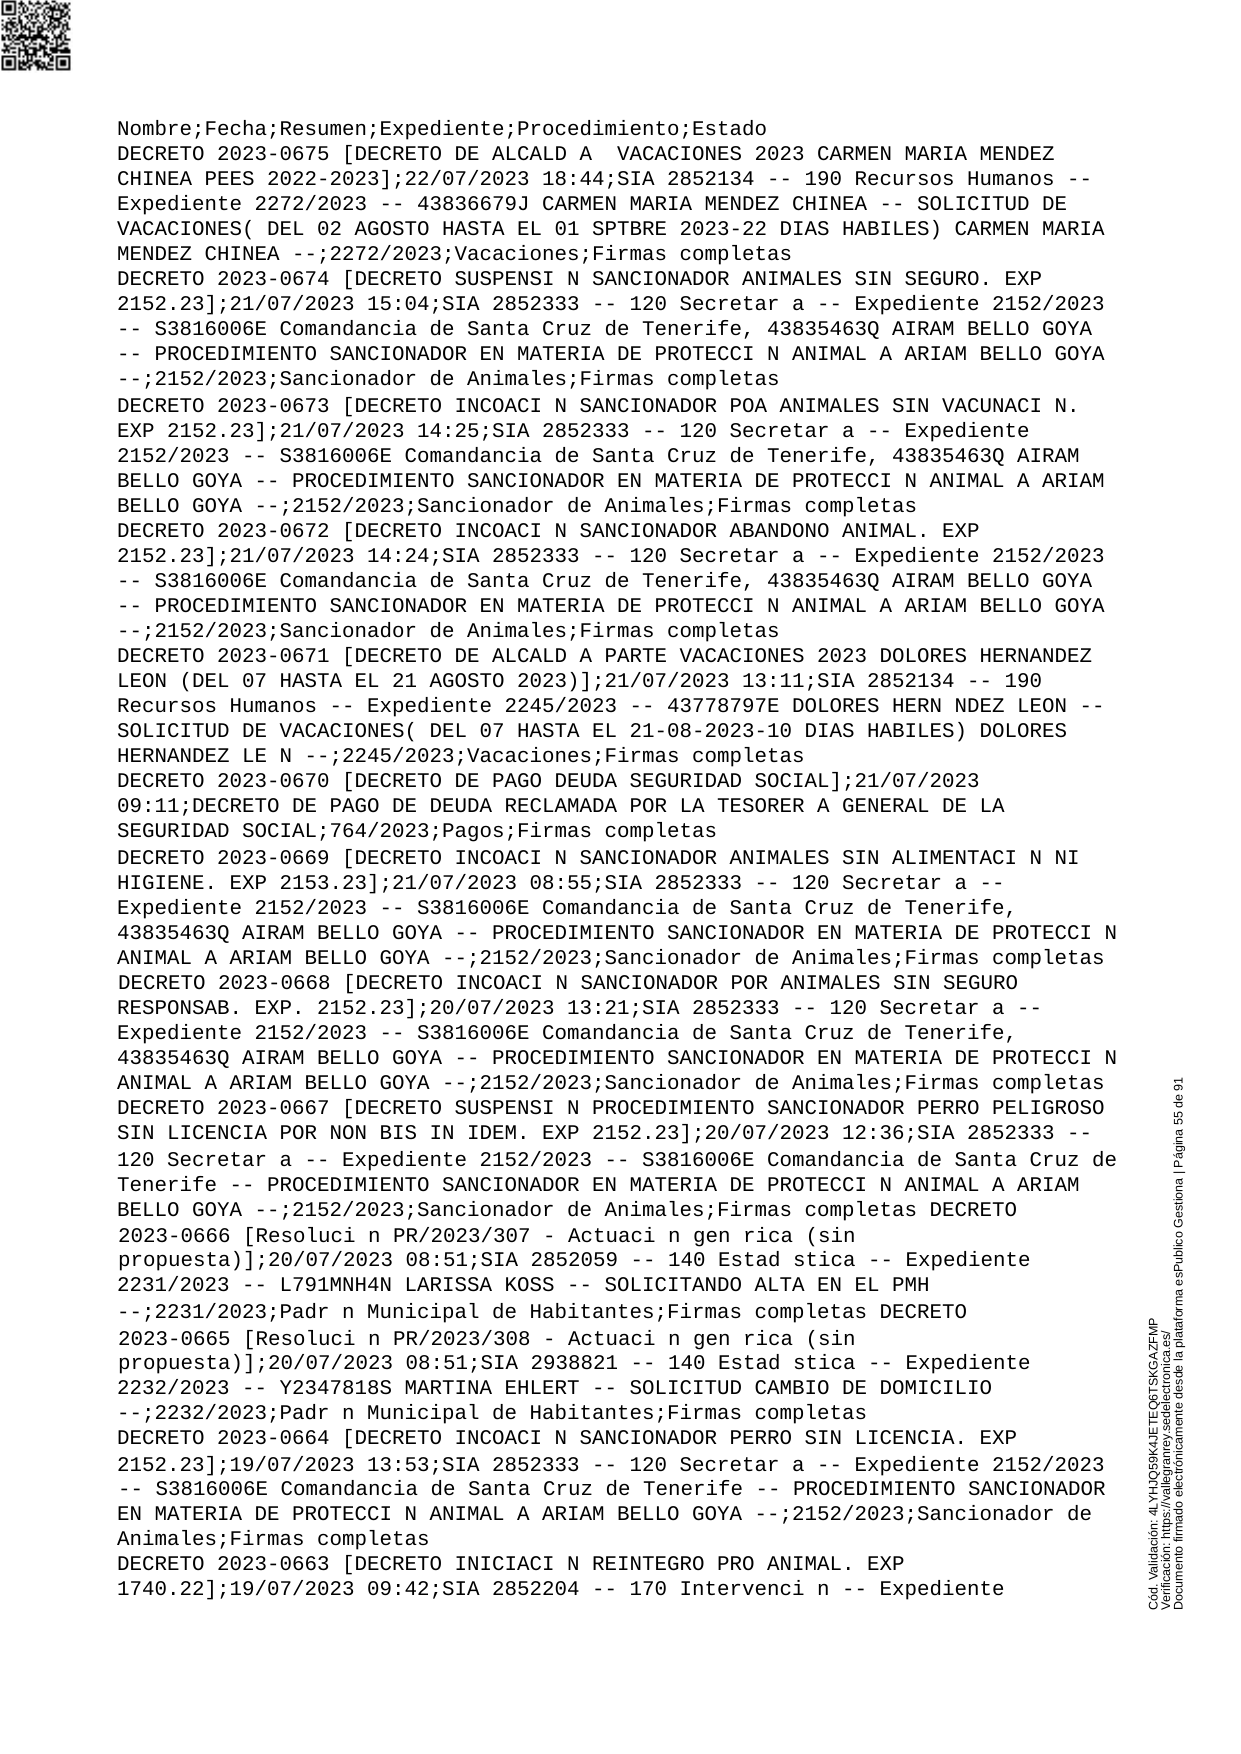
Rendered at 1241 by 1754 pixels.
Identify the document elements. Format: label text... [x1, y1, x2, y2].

text Animales;Firmas completas [117, 1528, 1118, 1552]
text -- PROCEDIMIENTO SANCIONADOR EN MATERIA DE PROTECCI N ANIMAL A ARIAM BELLO GOYA [117, 595, 1118, 619]
text VACACIONES( DEL 02 AGOSTO HASTA EL 01 SPTBRE 2023-22 DIAS HABILES) CARMEN MARIA [117, 218, 1118, 242]
text EN MATERIA DE PROTECCI N ANIMAL A ARIAM BELLO GOYA --;2152/2023;Sancionador de [117, 1503, 1118, 1527]
text ANIMAL A ARIAM BELLO GOYA --;2152/2023;Sancionador de Animales;Firmas completas DECRETO 2023-0668 [DECRETO INCOACI N SANCIONADOR POR ANIMALES SIN SEGURO [117, 947, 1118, 995]
text Expediente 2272/2023 -- 43836679J CARMEN MARIA MENDEZ CHINEA -- SOLICITUD DE [117, 193, 1118, 217]
text RESPONSAB. EXP. 2152.23];20/07/2023 13:21;SIA 2852333 -- 120 Secretar a -- [117, 997, 1118, 1020]
text --;2231/2023;Padr n Municipal de Habitantes;Firmas completas DECRETO 2023-0665 [Resoluci n PR/2023/308 - Actuaci n gen rica (sin propuesta)];20/07/2023 08:51;SIA 2938821 -- 140 Estad stica -- Expediente [117, 1299, 1031, 1375]
text DECRETO 2023-0672 [DECRETO INCOACI N SANCIONADOR ABANDONO ANIMAL. EXP [117, 520, 1118, 544]
text 120 Secretar a -- Expediente 2152/2023 -- S3816006E Comandancia de Santa Cruz de [117, 1147, 1118, 1172]
text BELLO GOYA --;2152/2023;Sancionador de Animales;Firmas completas DECRETO 2023-0666 [Resoluci n PR/2023/307 - Actuaci n gen rica (sin propuesta)];20/07/2023 08:51;SIA 2852059 -- 140 Estad stica -- Expediente [117, 1199, 1031, 1273]
text CHINEA PEES 2022-2023];22/07/2023 18:44;SIA 2852134 -- 190 Recursos Humanos -- [117, 168, 1118, 192]
text BELLO GOYA -- PROCEDIMIENTO SANCIONADOR EN MATERIA DE PROTECCI N ANIMAL A ARIAM [117, 470, 1118, 494]
text 43835463Q AIRAM BELLO GOYA -- PROCEDIMIENTO SANCIONADOR EN MATERIA DE PROTECCI N [117, 922, 1118, 946]
text LEON (DEL 07 HASTA EL 21 AGOSTO 2023)];21/07/2023 13:11;SIA 2852134 -- 190 [117, 670, 1118, 694]
text SEGURIDAD SOCIAL;764/2023;Pagos;Firmas completas [117, 820, 1118, 844]
text DECRETO 2023-0663 [DECRETO INICIACI N REINTEGRO PRO ANIMAL. EXP [117, 1553, 1118, 1577]
text Recursos Humanos -- Expediente 2245/2023 -- 43778797E DOLORES HERN NDEZ LEON -- [117, 695, 1118, 719]
text SOLICITUD DE VACACIONES( DEL 07 HASTA EL 21-08-2023-10 DIAS HABILES) DOLORES [117, 720, 1118, 744]
text 09:11;DECRETO DE PAGO DE DEUDA RECLAMADA POR LA TESORER A GENERAL DE LA [117, 795, 1118, 819]
text Expediente 2152/2023 -- S3816006E Comandancia de Santa Cruz de Tenerife, [117, 1022, 1118, 1045]
text 2231/2023 -- L791MNH4N LARISSA KOSS -- SOLICITANDO ALTA EN EL PMH [117, 1274, 1118, 1298]
text HERNANDEZ LE N --;2245/2023;Vacaciones;Firmas completas [117, 745, 1118, 769]
text BELLO GOYA --;2152/2023;Sancionador de Animales;Firmas completas [117, 495, 1118, 519]
text 43835463Q AIRAM BELLO GOYA -- PROCEDIMIENTO SANCIONADOR EN MATERIA DE PROTECCI N [117, 1047, 1118, 1070]
text DECRETO 2023-0671 [DECRETO DE ALCALD A PARTE VACACIONES 2023 DOLORES HERNANDEZ [117, 645, 1118, 669]
text DECRETO 2023-0670 [DECRETO DE PAGO DEUDA SEGURIDAD SOCIAL];21/07/2023 [117, 770, 1118, 794]
text MENDEZ CHINEA --;2272/2023;Vacaciones;Firmas completas [117, 243, 1118, 267]
text -- S3816006E Comandancia de Santa Cruz de Tenerife, 43835463Q AIRAM BELLO GOYA [117, 570, 1118, 594]
text DECRETO 2023-0673 [DECRETO INCOACI N SANCIONADOR POA ANIMALES SIN VACUNACI N. [117, 393, 1118, 419]
text 2232/2023 -- Y2347818S MARTINA EHLERT -- SOLICITUD CAMBIO DE DOMICILIO [117, 1377, 1118, 1400]
text DECRETO 2023-0675 [DECRETO DE ALCALD A VACACIONES 2023 CARMEN MARIA MENDEZ [117, 143, 1118, 167]
text DECRETO 2023-0664 [DECRETO INCOACI N SANCIONADOR PERRO SIN LICENCIA. EXP [117, 1427, 1118, 1450]
text Expediente 2152/2023 -- S3816006E Comandancia de Santa Cruz de Tenerife, [117, 897, 1118, 921]
text 2152.23];21/07/2023 14:24;SIA 2852333 -- 120 Secretar a -- Expediente 2152/2023 [117, 545, 1118, 569]
text --;2152/2023;Sancionador de Animales;Firmas completas [117, 368, 1118, 392]
text Tenerife -- PROCEDIMIENTO SANCIONADOR EN MATERIA DE PROTECCI N ANIMAL A ARIAM [117, 1174, 1118, 1197]
text HIGIENE. EXP 2153.23];21/07/2023 08:55;SIA 2852333 -- 120 Secretar a -- [117, 872, 1118, 896]
text DECRETO 2023-0669 [DECRETO INCOACI N SANCIONADOR ANIMALES SIN ALIMENTACI N NI [117, 845, 1118, 871]
text --;2152/2023;Sancionador de Animales;Firmas completas [117, 620, 1118, 644]
text 2152.23];21/07/2023 15:04;SIA 2852333 -- 120 Secretar a -- Expediente 2152/2023 [117, 293, 1118, 317]
text DECRETO 2023-0667 [DECRETO SUSPENSI N PROCEDIMIENTO SANCIONADOR PERRO PELIGROSO [117, 1097, 1118, 1120]
text 2152.23];19/07/2023 13:53;SIA 2852333 -- 120 Secretar a -- Expediente 2152/2023 -- S3816006E Comandancia de Santa Cruz de Tenerife -- PROCEDIMIENTO SANCIONADOR [117, 1452, 1118, 1502]
text ANIMAL A ARIAM BELLO GOYA --;2152/2023;Sancionador de Animales;Firmas completas [117, 1072, 1118, 1095]
text Nombre;Fecha;Resumen;Expediente;Procedimiento;Estado [117, 118, 1118, 142]
text 2152/2023 -- S3816006E Comandancia de Santa Cruz de Tenerife, 43835463Q AIRAM [117, 445, 1118, 469]
text EXP 2152.23];21/07/2023 14:25;SIA 2852333 -- 120 Secretar a -- Expediente [117, 420, 1118, 444]
text --;2232/2023;Padr n Municipal de Habitantes;Firmas completas [117, 1402, 1118, 1425]
text -- PROCEDIMIENTO SANCIONADOR EN MATERIA DE PROTECCI N ANIMAL A ARIAM BELLO GOYA [117, 343, 1118, 367]
text SIN LICENCIA POR NON BIS IN IDEM. EXP 2152.23];20/07/2023 12:36;SIA 2852333 -- [117, 1122, 1118, 1145]
text -- S3816006E Comandancia de Santa Cruz de Tenerife, 43835463Q AIRAM BELLO GOYA [117, 318, 1118, 342]
text DECRETO 2023-0674 [DECRETO SUSPENSI N SANCIONADOR ANIMALES SIN SEGURO. EXP [117, 268, 1118, 292]
text 1740.22];19/07/2023 09:42;SIA 2852204 -- 170 Intervenci n -- Expediente [117, 1578, 1118, 1602]
